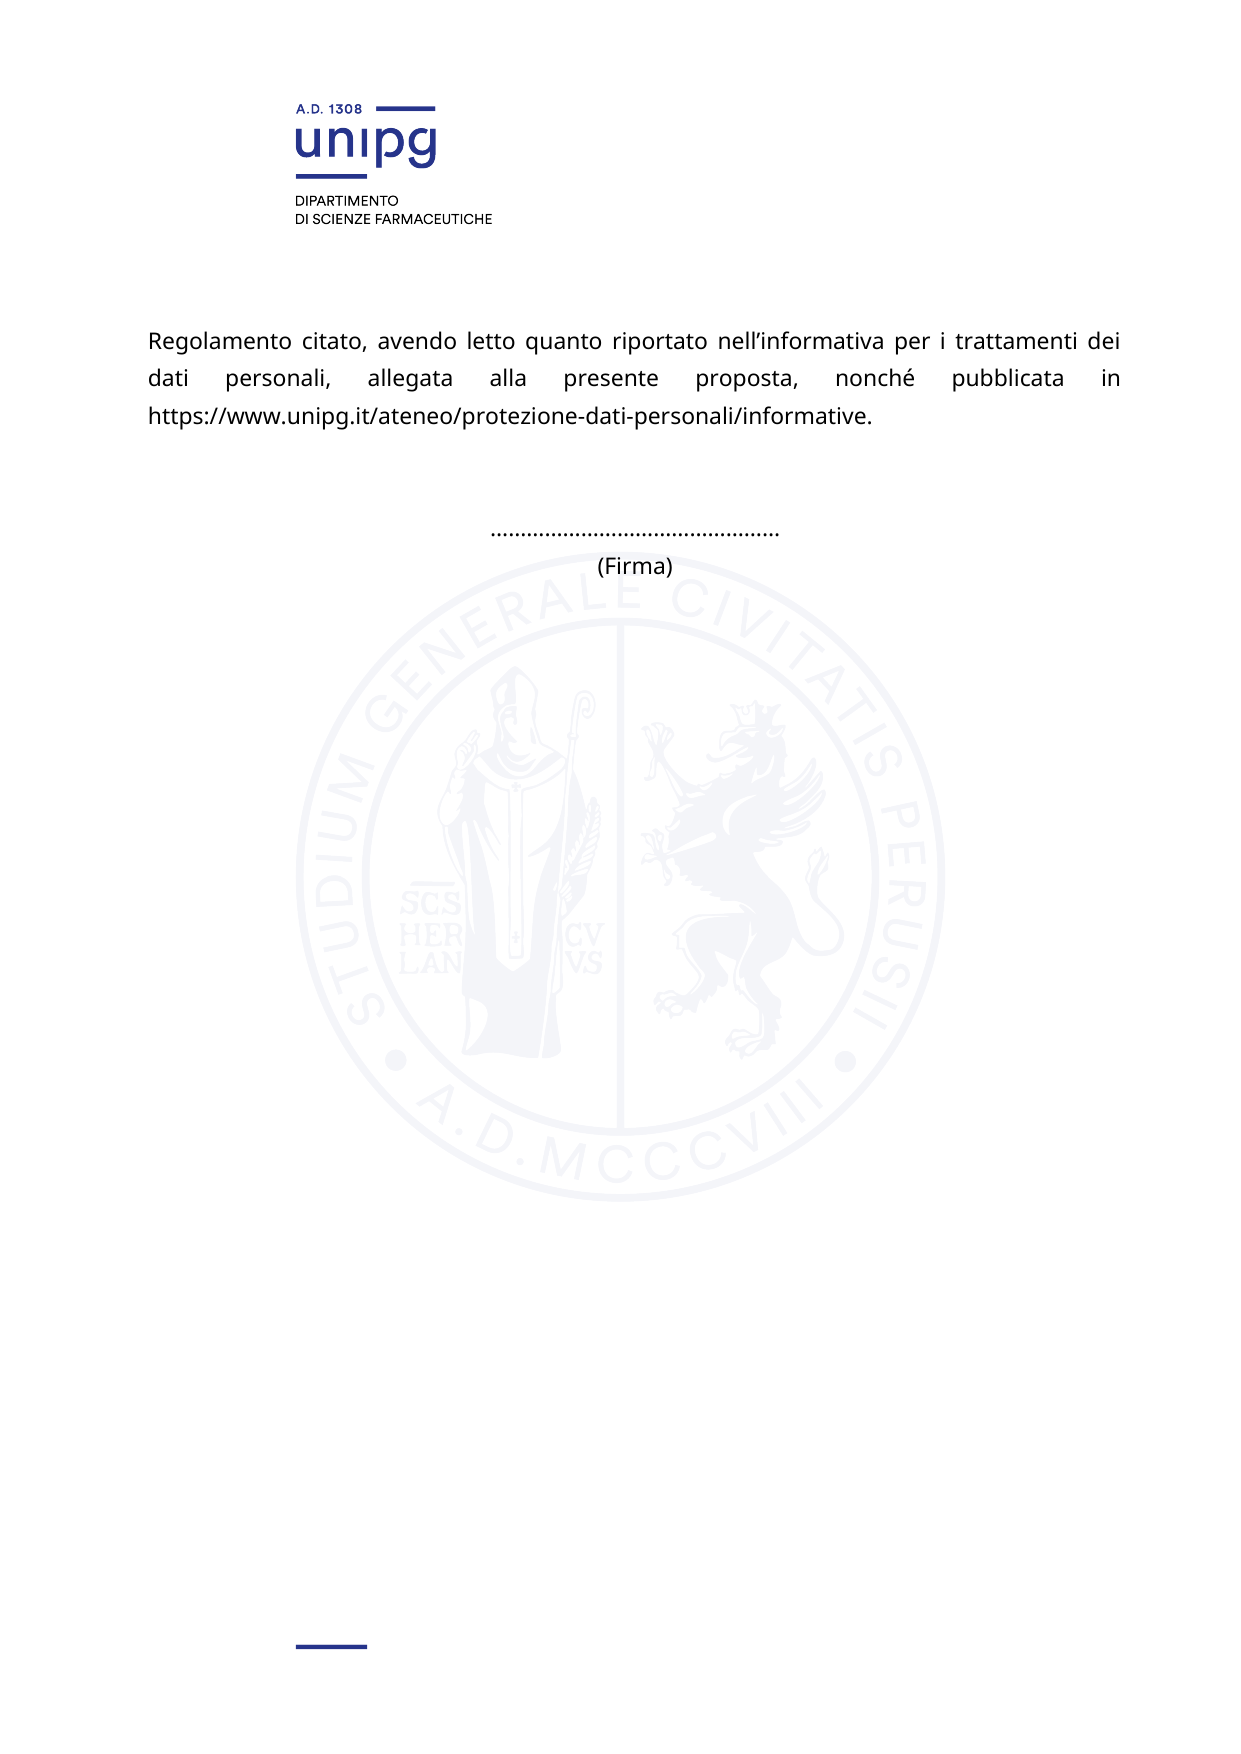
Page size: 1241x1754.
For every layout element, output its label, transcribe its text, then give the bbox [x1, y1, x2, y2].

text Regolamento citato, avendo letto quanto riportato nell’informativa per i trattamenti dei dati personali, allegata alla presente proposta, nonché pubblicata in https://www.unipg.it/ateneo/protezione-dati-personali/informative. [148, 325, 1122, 431]
text (Firma) [148, 550, 1122, 581]
text ………………………………………… [148, 512, 1122, 544]
